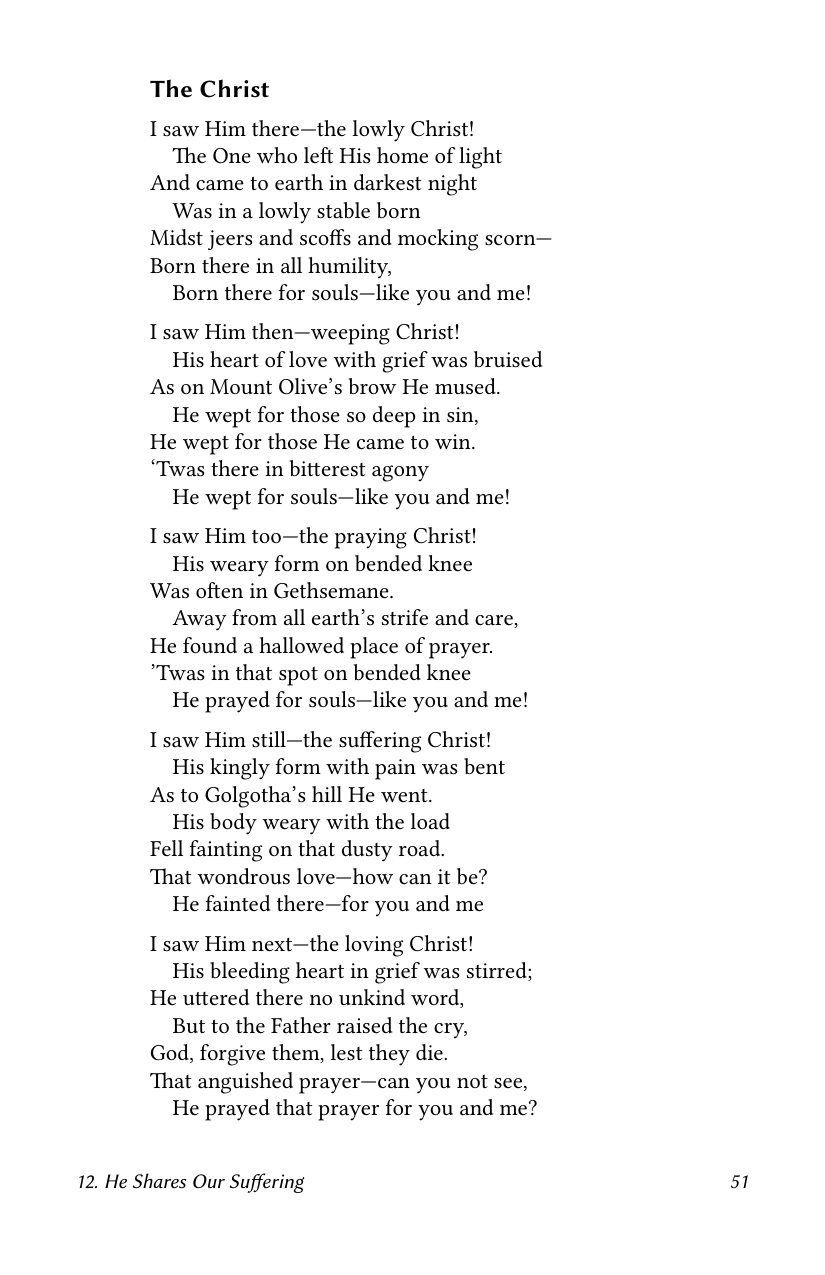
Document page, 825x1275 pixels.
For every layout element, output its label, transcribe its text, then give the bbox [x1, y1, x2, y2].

text ’Twas in that spot on bended knee [150, 660, 750, 686]
text I saw Him still—the suffering Christ! [150, 727, 750, 753]
text And came to earth in darkest night [150, 170, 750, 196]
text He fainted there—for you and me [150, 891, 750, 917]
text Was often in Gethsemane. [150, 578, 750, 604]
text Away from all earth’s strife and care, [150, 605, 750, 631]
text His body weary with the load [150, 809, 750, 835]
text That anguished prayer—can you not see, [150, 1067, 750, 1094]
text He wept for souls—like you and me! [150, 484, 750, 510]
text As to Golgotha’s hill He went. [150, 782, 750, 808]
text As on Mount Olive’s brow He mused. [150, 374, 750, 400]
text He uttered there no unkind word, [150, 985, 750, 1011]
text Midst jeers and scoffs and mocking scorn— [150, 225, 750, 251]
text Was in a lowly stable born [150, 198, 750, 224]
text I saw Him too—the praying Christ! [150, 523, 750, 549]
text I saw Him then—weeping Christ! [150, 319, 750, 345]
text Born there for souls—like you and me! [150, 280, 750, 306]
text His bleeding heart in grief was stirred; [150, 958, 750, 984]
text His kingly form with pain was bent [150, 754, 750, 780]
text He wept for those so deep in sin, [150, 401, 750, 428]
text That wondrous love—how can it be? [150, 864, 750, 890]
text ‘Twas there in bitterest agony [150, 456, 750, 482]
text His heart of love with grief was bruised [150, 347, 750, 373]
text Fell fainting on that dusty road. [150, 836, 750, 862]
title The Christ [150, 75, 750, 103]
text He prayed for souls—like you and me! [150, 687, 750, 713]
text But to the Father raised the cry, [150, 1013, 750, 1039]
text He found a hallowed place of prayer. [150, 633, 750, 659]
text God, forgive them, lest they die. [150, 1040, 750, 1066]
text Born there in all humility, [150, 252, 750, 279]
text He wept for those He came to win. [150, 429, 750, 455]
text I saw Him there—the lowly Christ! [150, 116, 750, 142]
text He prayed that prayer for you and me? [150, 1095, 750, 1121]
text The One who left His home of light [150, 143, 750, 169]
text I saw Him next—the loving Christ! [150, 931, 750, 957]
text His weary form on bended knee [150, 550, 750, 577]
